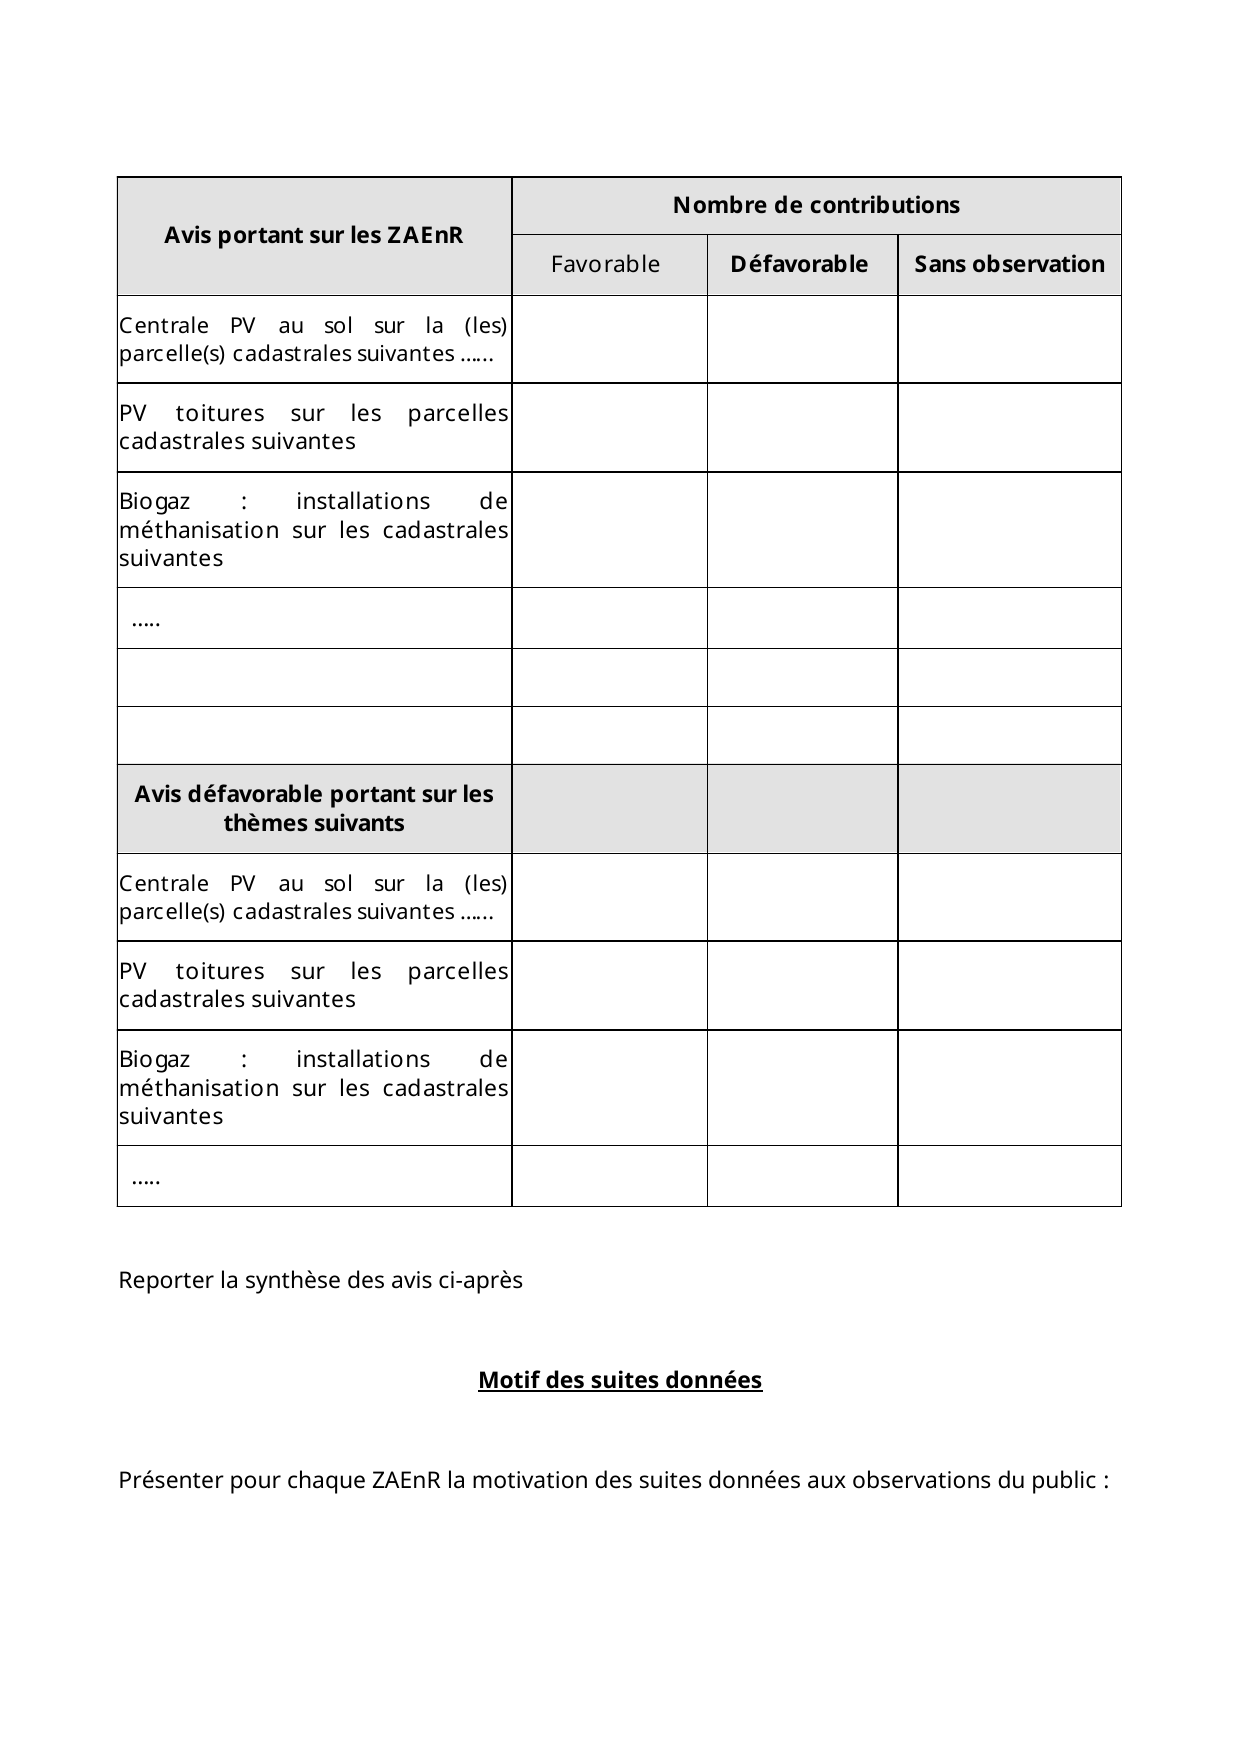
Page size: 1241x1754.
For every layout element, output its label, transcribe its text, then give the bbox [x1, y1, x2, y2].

text Reporter la synthèse des avis ci-après [118, 1264, 1122, 1295]
text Motif des suites données [118, 1364, 1122, 1395]
text Présenter pour chaque ZAEnR la motivation des suites données aux observations du public : [118, 1464, 1122, 1496]
